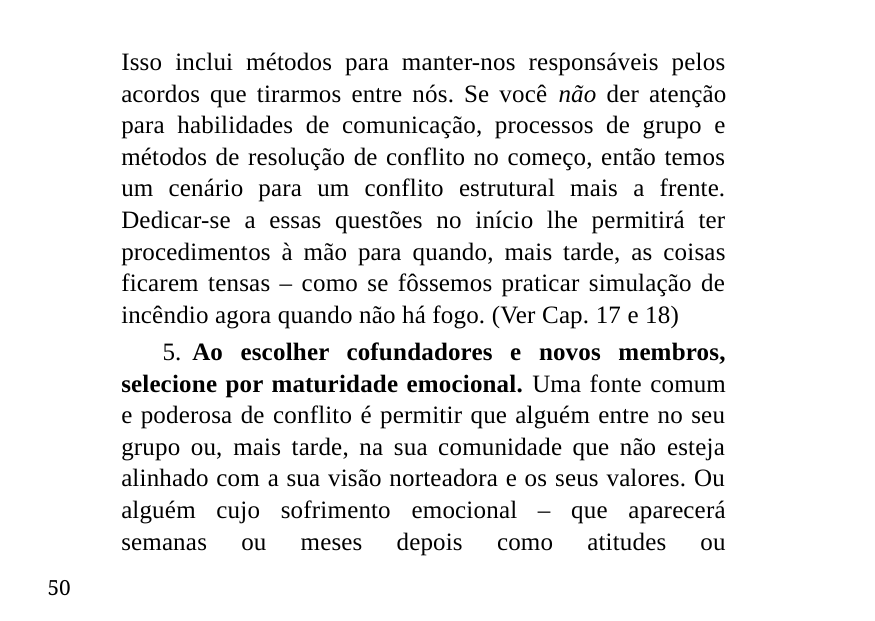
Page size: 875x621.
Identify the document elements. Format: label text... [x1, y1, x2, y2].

list Ao escolher cofundadores e novos membros, selecione por maturidade emocional. Uma fonte comum e poderosa de conflito é permitir que alguém entre no seu grupo ou, mais tarde, na sua comunidade que não esteja alinhado com a sua visão norteadora e os seus valores. Ou alguém cujo sofrimento emocional – que aparecerá semanas ou meses depois como atitudes ou [91, 337, 726, 555]
list Isso inclui métodos para manter-nos responsáveis pelos acordos que tirarmos entre nós. Se você não der atenção para habilidades de comunicação, processos de grupo e métodos de resolução de conflito no começo, então temos um cenário para um conflito estrutural mais a frente. Dedicar-se a essas questões no início lhe permitirá ter procedimentos à mão para quando, mais tarde, as coisas ficarem tensas – como se fôssemos praticar simulação de incêndio agora quando não há fogo. (Ver Cap. 17 e 18) [91, 47, 726, 328]
